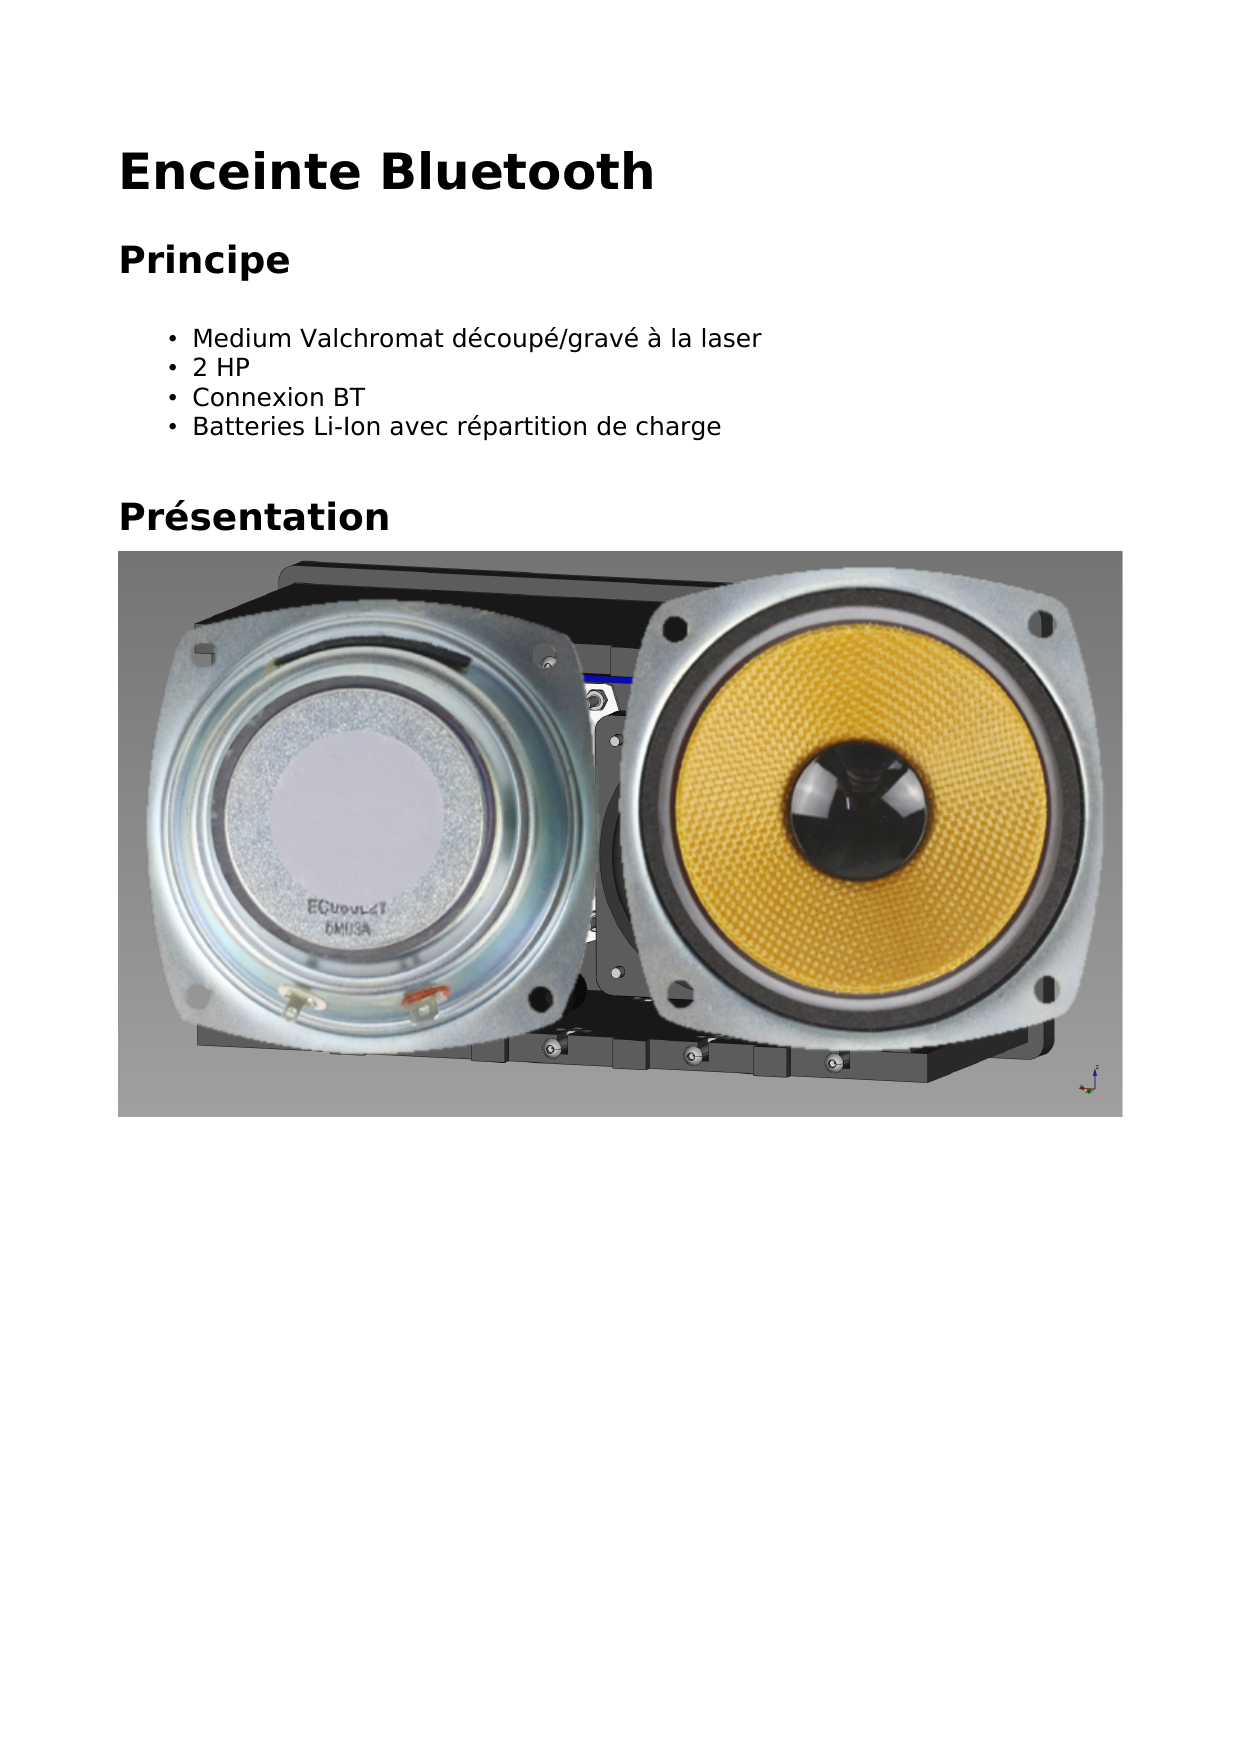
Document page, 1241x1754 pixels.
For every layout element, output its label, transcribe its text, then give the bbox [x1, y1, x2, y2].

subtitle Enceinte Bluetooth [118, 143, 1122, 201]
list Medium Valchromat découpé/gravé à la laser [177, 324, 1122, 354]
subtitle Principe [118, 239, 1122, 282]
list Connexion BT [177, 383, 1122, 412]
list Batteries Li-Ion avec répartition de charge [177, 412, 1122, 441]
list 2 HP [177, 354, 1122, 383]
subtitle Présentation [118, 496, 1122, 539]
picture [118, 551, 1123, 1117]
